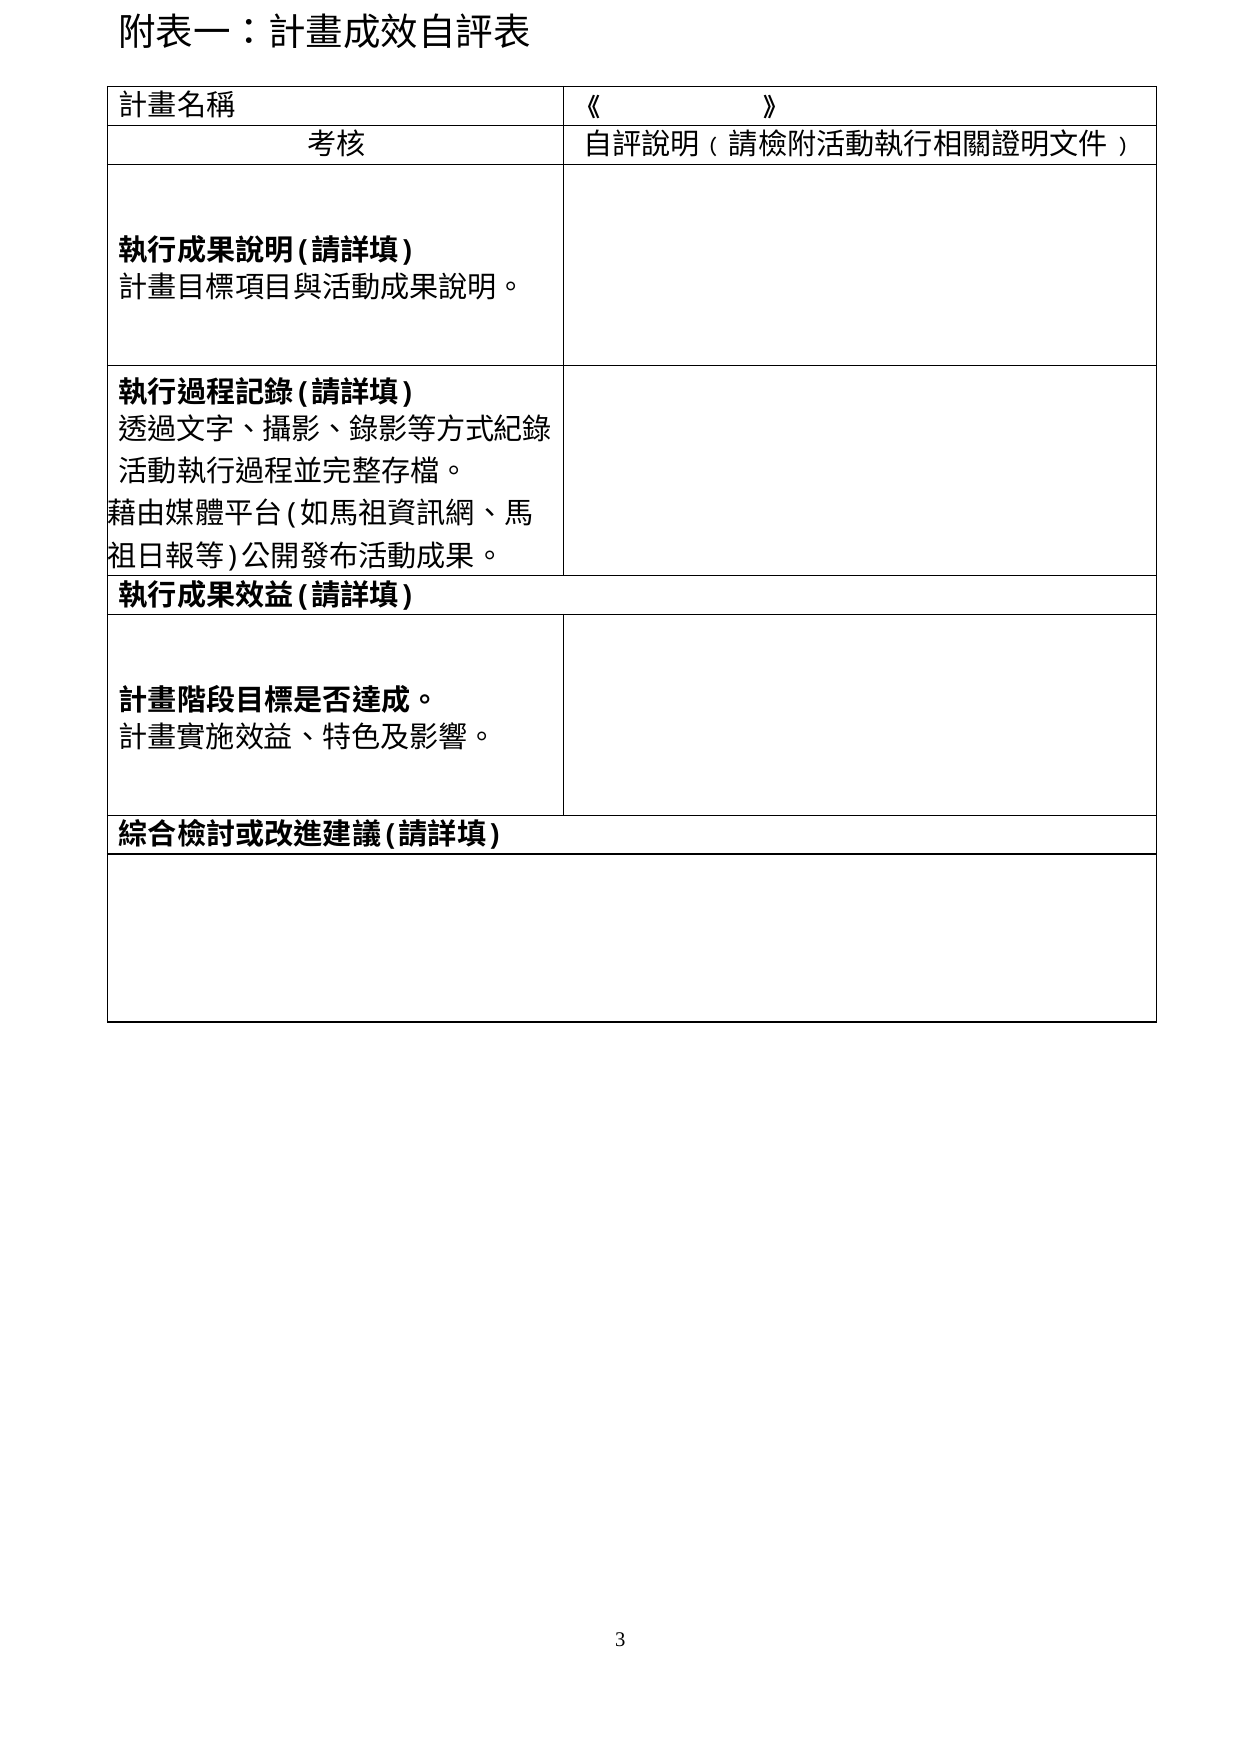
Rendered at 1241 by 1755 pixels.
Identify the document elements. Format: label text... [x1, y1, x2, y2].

table_cell 執行成果效益(請詳填) [108, 576, 1156, 614]
table_cell 考核 [108, 126, 563, 164]
table_header 計畫名稱 [108, 87, 563, 125]
table_cell [108, 855, 1156, 1021]
table_cell 執行成果說明(請詳填) 計畫目標項目與活動成果說明。 [108, 165, 563, 365]
table_cell [564, 366, 1156, 575]
table_cell [564, 165, 1156, 365]
table_cell 計畫階段目標是否達成。 計畫實施效益、特色及影響。 [108, 615, 563, 815]
table_cell 自評說明﹙請檢附活動執行相關證明文件﹚ [564, 126, 1156, 164]
subtitle 附表一：計畫成效自評表 [118, 2, 1168, 56]
table_cell 綜合檢討或改進建議(請詳填) [108, 816, 1156, 853]
table_cell 執行過程記錄(請詳填) 透過文字、攝影、錄影等方式紀錄 活動執行過程並完整存檔。 藉由媒體平台(如馬祖資訊網、馬祖日報等)公開發布活動成果。 [108, 366, 563, 575]
table_cell [564, 615, 1156, 815]
table_header 《 》 [564, 87, 1156, 125]
